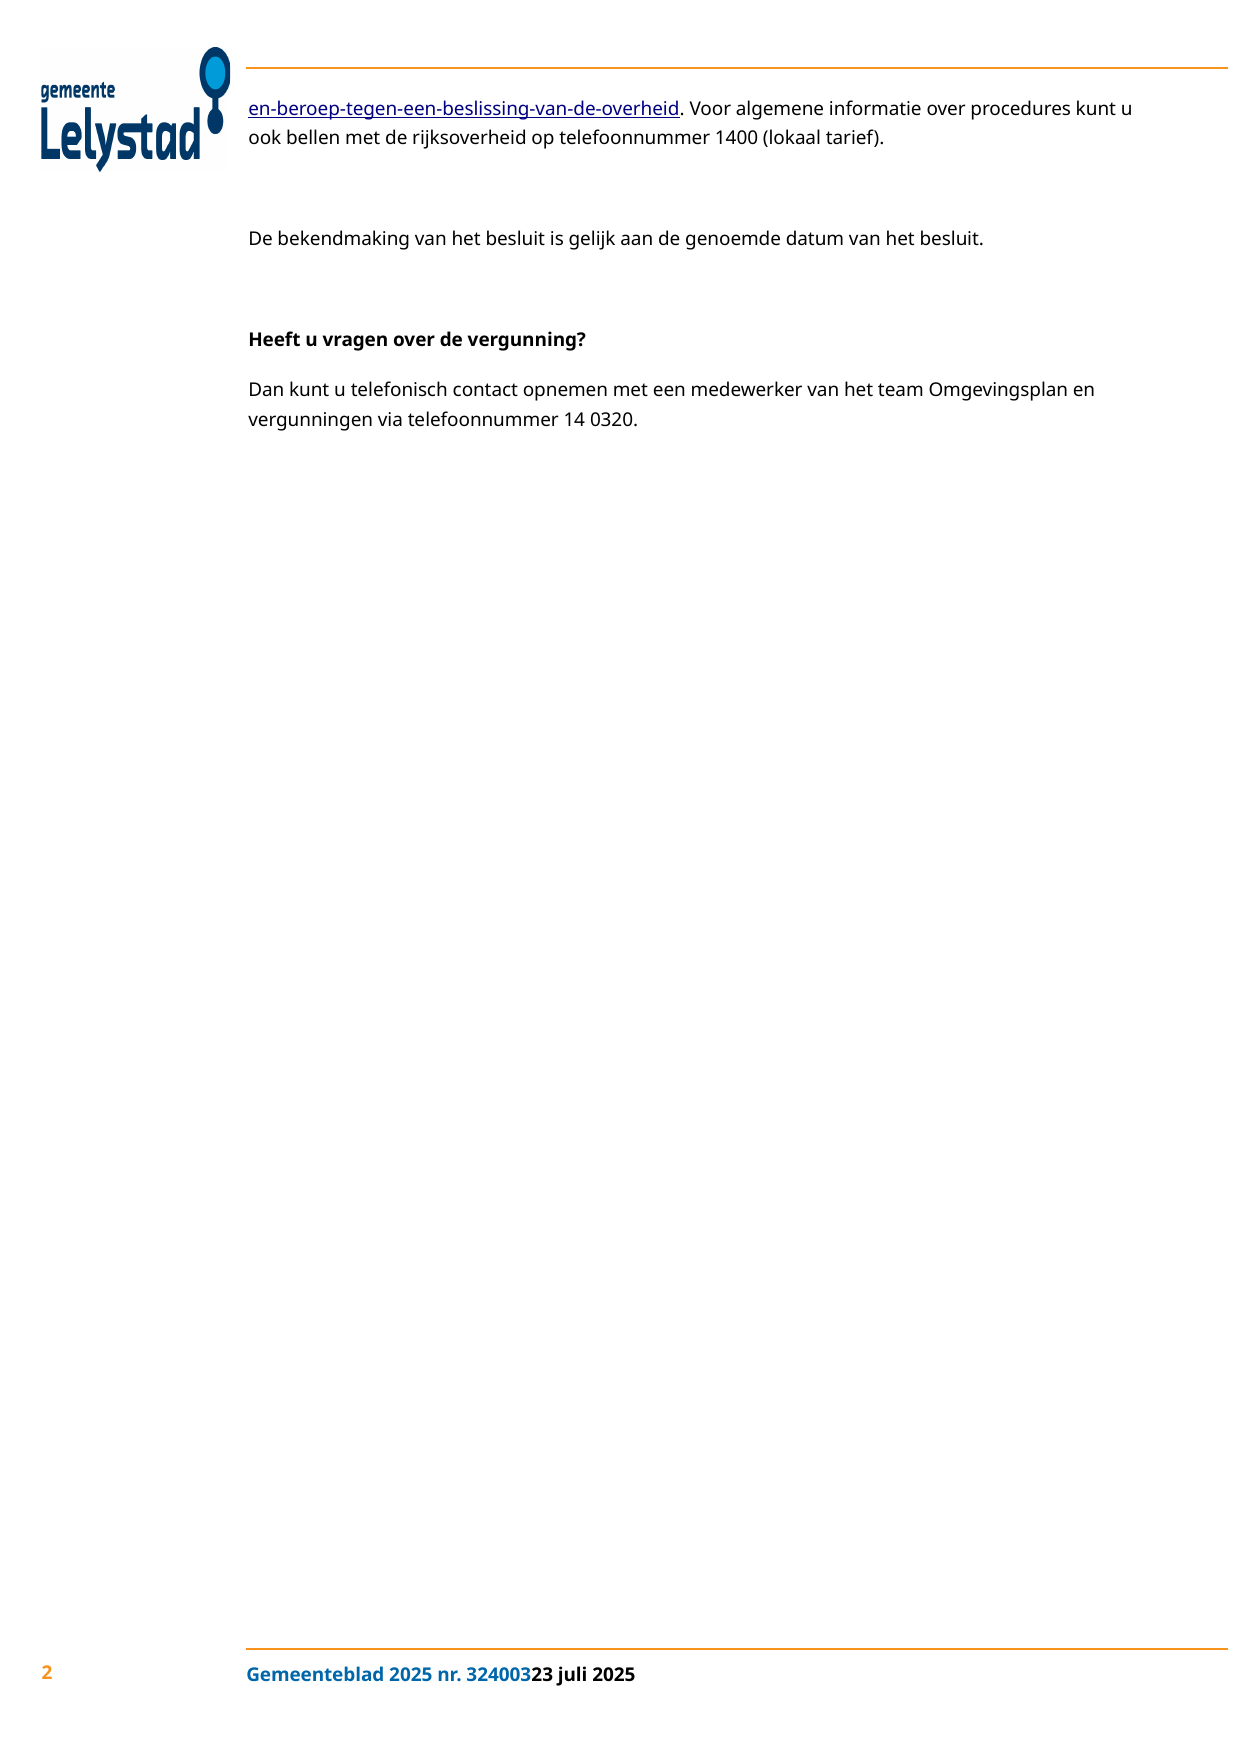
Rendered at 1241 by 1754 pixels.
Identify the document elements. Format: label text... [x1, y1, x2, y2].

text Dan kunt u telefonisch contact opnemen met een medewerker van het team Omgevingsplan en vergunningen via telefoonnummer 14 0320. [248, 376, 1152, 432]
text De bekendmaking van het besluit is gelijk aan de genoemde datum van het besluit. [248, 225, 1152, 251]
text en-beroep-tegen-een-beslissing-van-de-overheid. Voor algemene informatie over procedures kunt u ook bellen met de rijksoverheid op telefoonnummer 1400 (lokaal tarief). [248, 95, 1152, 150]
picture [41, 47, 231, 172]
text Heeft u vragen over de vergunning? [248, 326, 1152, 352]
